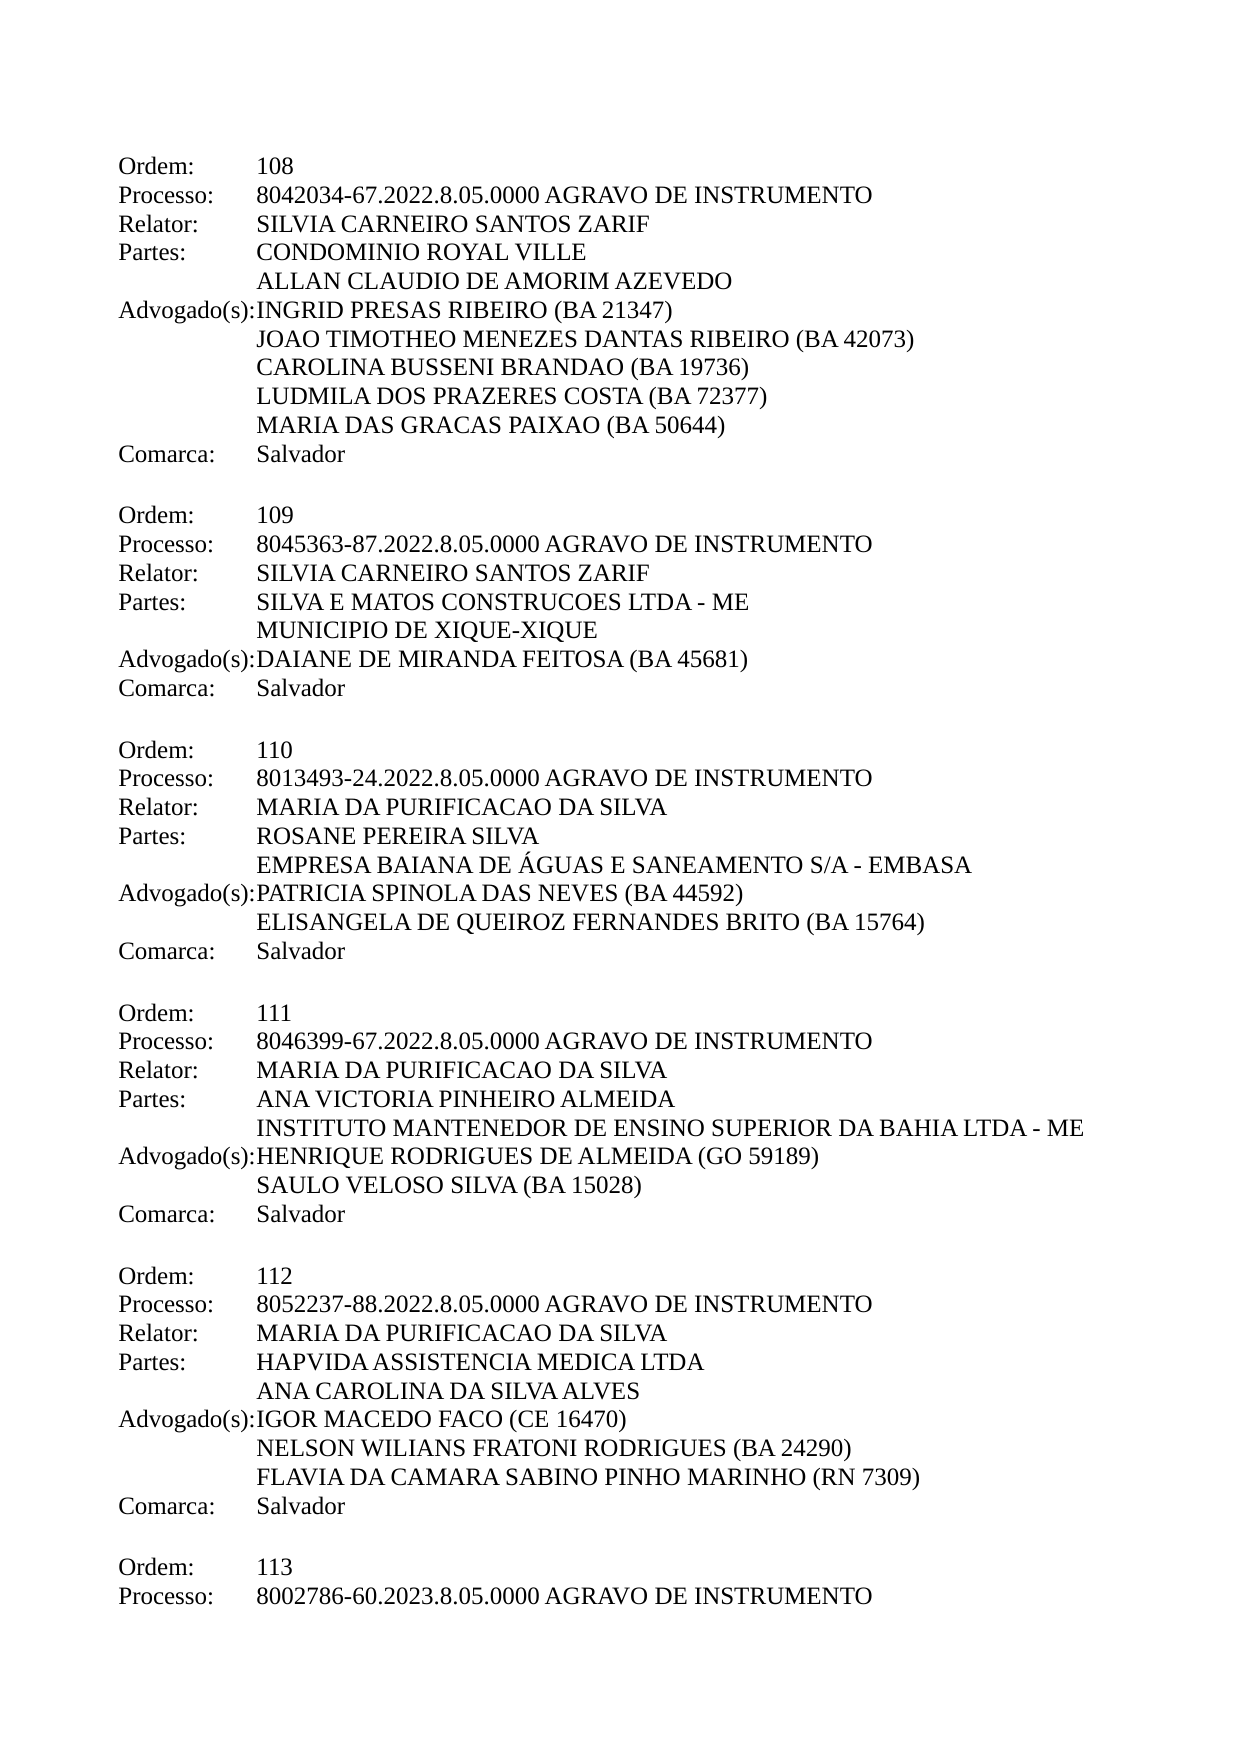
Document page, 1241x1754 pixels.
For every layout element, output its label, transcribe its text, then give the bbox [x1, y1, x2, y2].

table_cell [118, 1376, 256, 1404]
table_cell Relator: [118, 1318, 256, 1347]
table_cell Advogado(s): [118, 644, 256, 673]
table_cell HENRIQUE RODRIGUES DE ALMEIDA (GO 59189) [256, 1141, 1094, 1170]
table_cell ANA VICTORIA PINHEIRO ALMEIDA [256, 1084, 1094, 1113]
table_cell Relator: [118, 209, 256, 237]
table_cell Salvador [256, 673, 877, 702]
table_cell EMPRESA BAIANA DE ÁGUAS E SANEAMENTO S/A - EMBASA [256, 850, 982, 878]
table_cell Partes: [118, 1347, 256, 1376]
table_cell Advogado(s): [118, 1141, 256, 1170]
table_cell Salvador [256, 439, 920, 467]
table_cell [118, 266, 256, 295]
table_cell [118, 1170, 256, 1199]
table_cell Advogado(s): [118, 1405, 256, 1433]
table_cell Partes: [118, 587, 256, 615]
table_cell MARIA DA PURIFICACAO DA SILVA [256, 792, 982, 821]
table_cell INSTITUTO MANTENEDOR DE ENSINO SUPERIOR DA BAHIA LTDA - ME [256, 1113, 1094, 1141]
table_cell MUNICIPIO DE XIQUE-XIQUE [256, 615, 877, 644]
table_cell Comarca: [118, 1199, 256, 1228]
table_cell SILVIA CARNEIRO SANTOS ZARIF [256, 209, 920, 237]
table_cell Partes: [118, 821, 256, 850]
table_cell DAIANE DE MIRANDA FEITOSA (BA 45681) [256, 644, 877, 673]
table_cell ROSANE PEREIRA SILVA [256, 821, 982, 850]
table_header Ordem: [118, 1261, 256, 1289]
table_header Ordem: [118, 500, 256, 529]
table_cell Relator: [118, 558, 256, 587]
table_cell Processo: [118, 764, 256, 792]
table_cell Relator: [118, 792, 256, 821]
table_header 111 [256, 998, 1094, 1026]
table_cell Advogado(s): [118, 879, 256, 907]
table_header Ordem: [118, 151, 256, 180]
table_cell [118, 615, 256, 644]
table_cell Processo: [118, 1026, 256, 1055]
table_cell CONDOMINIO ROYAL VILLE [256, 238, 920, 266]
table_cell [118, 324, 256, 352]
table_cell INGRID PRESAS RIBEIRO (BA 21347) [256, 295, 920, 324]
table_cell 8013493-24.2022.8.05.0000 AGRAVO DE INSTRUMENTO [256, 764, 982, 792]
table_cell JOAO TIMOTHEO MENEZES DANTAS RIBEIRO (BA 42073) [256, 324, 920, 352]
table_cell Relator: [118, 1055, 256, 1084]
table_cell [118, 1462, 256, 1491]
table_cell Salvador [256, 1199, 1094, 1228]
table_cell 8042034-67.2022.8.05.0000 AGRAVO DE INSTRUMENTO [256, 180, 920, 209]
table_cell 8045363-87.2022.8.05.0000 AGRAVO DE INSTRUMENTO [256, 529, 877, 558]
table_cell HAPVIDA ASSISTENCIA MEDICA LTDA [256, 1347, 929, 1376]
table_cell Salvador [256, 936, 982, 965]
table_cell ALLAN CLAUDIO DE AMORIM AZEVEDO [256, 266, 920, 295]
table_cell LUDMILA DOS PRAZERES COSTA (BA 72377) [256, 381, 920, 410]
table_cell Processo: [118, 180, 256, 209]
table_cell Comarca: [118, 1491, 256, 1519]
table_cell SILVIA CARNEIRO SANTOS ZARIF [256, 558, 877, 587]
table_cell CAROLINA BUSSENI BRANDAO (BA 19736) [256, 353, 920, 381]
table_cell [118, 850, 256, 878]
table_header 109 [256, 500, 877, 529]
table_cell FLAVIA DA CAMARA SABINO PINHO MARINHO (RN 7309) [256, 1462, 929, 1491]
table_cell 8002786-60.2023.8.05.0000 AGRAVO DE INSTRUMENTO [256, 1581, 877, 1610]
table_cell [118, 381, 256, 410]
table_cell Processo: [118, 1581, 256, 1610]
table_header 113 [256, 1553, 877, 1581]
table_cell [118, 1433, 256, 1462]
table_header 112 [256, 1261, 929, 1289]
table_cell [118, 353, 256, 381]
table_cell Salvador [256, 1491, 929, 1519]
table_header Ordem: [118, 735, 256, 763]
table_cell Processo: [118, 1290, 256, 1318]
table_cell SAULO VELOSO SILVA (BA 15028) [256, 1170, 1094, 1199]
table_cell SILVA E MATOS CONSTRUCOES LTDA - ME [256, 587, 877, 615]
table_cell Comarca: [118, 936, 256, 965]
table_cell [118, 410, 256, 439]
table_cell NELSON WILIANS FRATONI RODRIGUES (BA 24290) [256, 1433, 929, 1462]
table_header Ordem: [118, 1553, 256, 1581]
table_cell IGOR MACEDO FACO (CE 16470) [256, 1405, 929, 1433]
table_header 110 [256, 735, 982, 763]
table_cell ELISANGELA DE QUEIROZ FERNANDES BRITO (BA 15764) [256, 907, 982, 936]
table_cell 8046399-67.2022.8.05.0000 AGRAVO DE INSTRUMENTO [256, 1026, 1094, 1055]
table_cell ANA CAROLINA DA SILVA ALVES [256, 1376, 929, 1404]
table_cell Partes: [118, 1084, 256, 1113]
table_cell Comarca: [118, 439, 256, 467]
table_cell Processo: [118, 529, 256, 558]
table_cell PATRICIA SPINOLA DAS NEVES (BA 44592) [256, 879, 982, 907]
table_cell MARIA DA PURIFICACAO DA SILVA [256, 1318, 929, 1347]
table_cell [118, 907, 256, 936]
table_cell [118, 1113, 256, 1141]
table_cell MARIA DAS GRACAS PAIXAO (BA 50644) [256, 410, 920, 439]
table_cell Advogado(s): [118, 295, 256, 324]
table_cell 8052237-88.2022.8.05.0000 AGRAVO DE INSTRUMENTO [256, 1290, 929, 1318]
table_cell Partes: [118, 238, 256, 266]
table_header Ordem: [118, 998, 256, 1026]
table_header 108 [256, 151, 920, 180]
table_cell Comarca: [118, 673, 256, 702]
table_cell MARIA DA PURIFICACAO DA SILVA [256, 1055, 1094, 1084]
